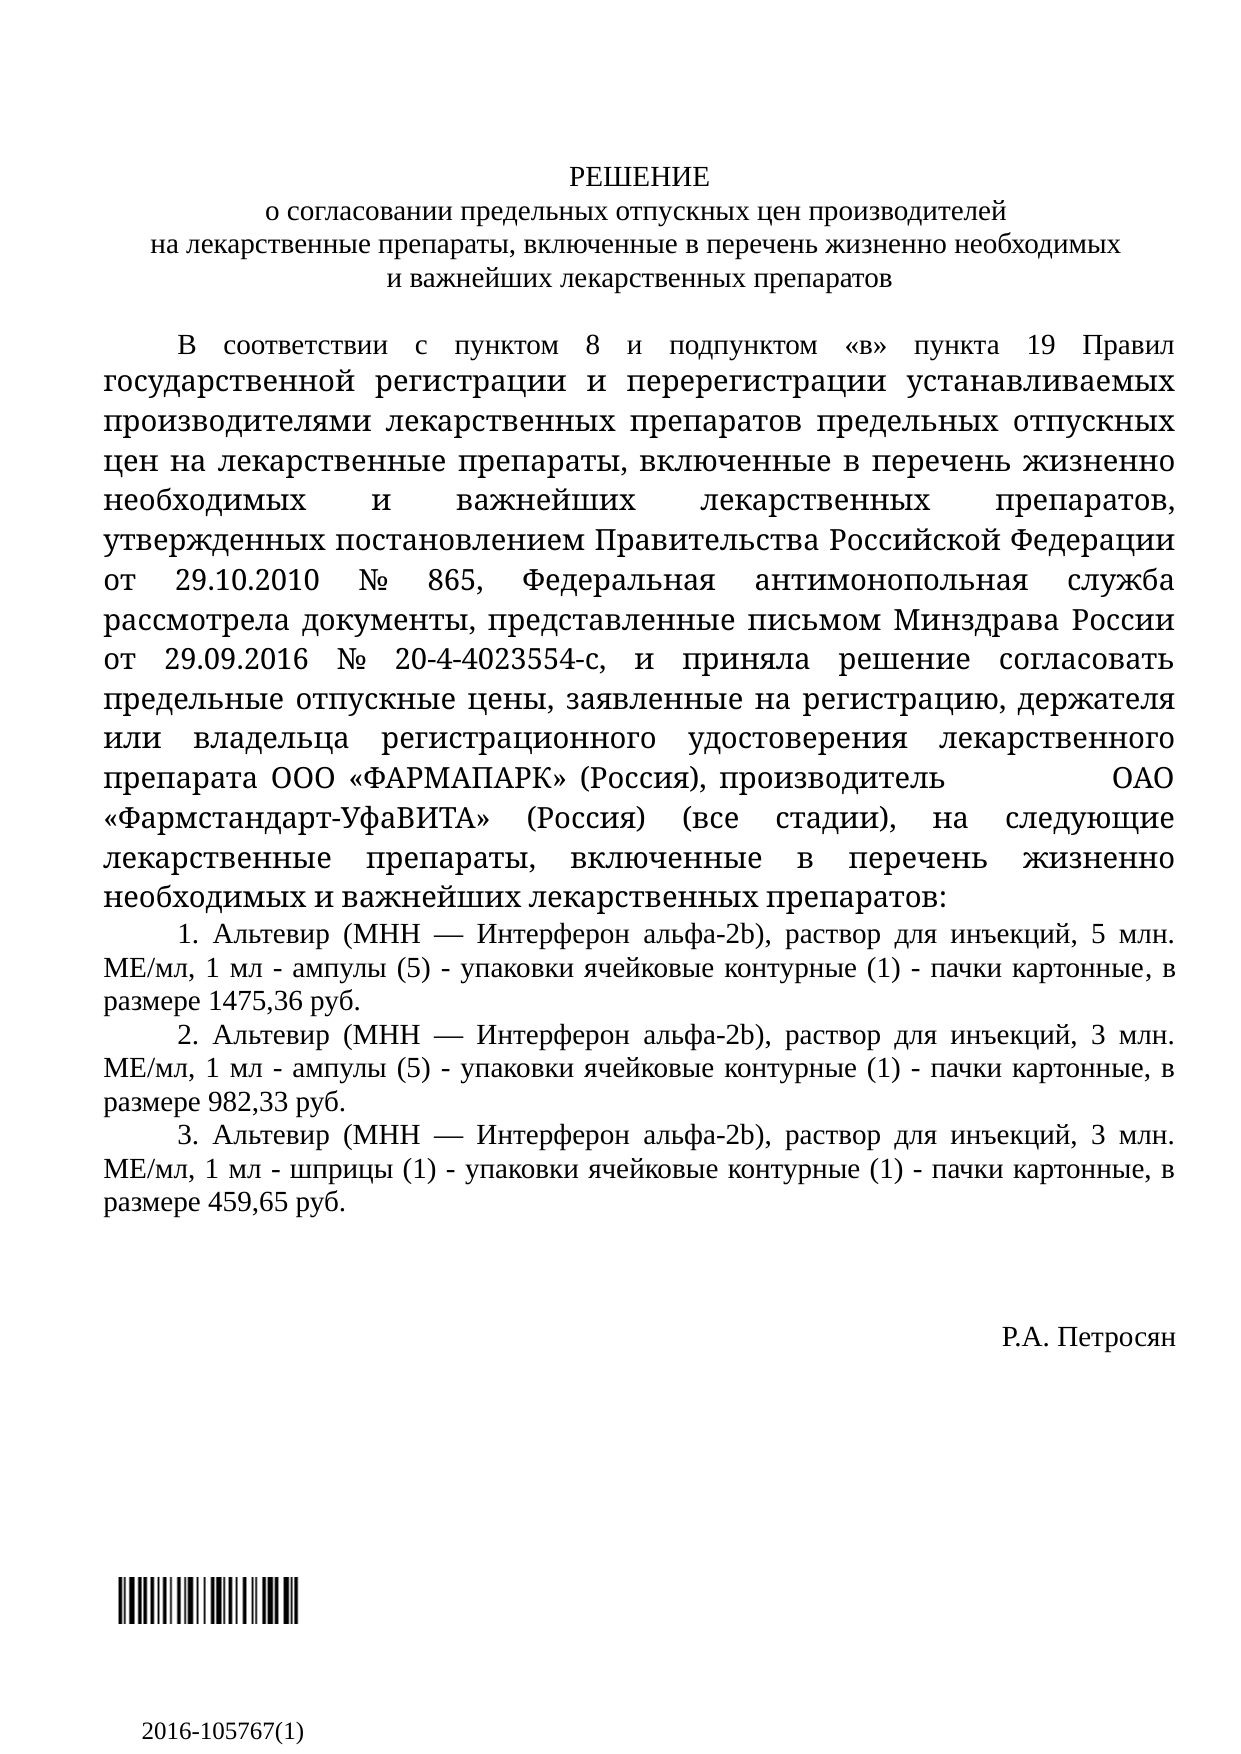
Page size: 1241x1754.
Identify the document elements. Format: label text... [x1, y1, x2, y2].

text 3. Альтевир (МНН — Интерферон альфа-2b), раствор для инъекций, 3 млн. МЕ/мл, 1 мл - шприцы (1) - упаковки ячейковые контурные (1) - пачки картонные, в размере 459,65 руб. [103, 1117, 1176, 1218]
text 1. Альтевир (МНН — Интерферон альфа-2b), раствор для инъекций, 5 млн. МЕ/мл, 1 мл - ампулы (5) - упаковки ячейковые контурные (1) - пачки картонные, в размере 1475,36 руб. [103, 916, 1176, 1017]
text и важнейших лекарственных препаратов [103, 260, 1176, 293]
text на лекарственные препараты, включенные в перечень жизненно необходимых [103, 226, 1176, 260]
text о согласовании предельных отпускных цен производителей [103, 193, 1176, 226]
text Р.А. Петросян [103, 1319, 1176, 1352]
text В соответствии с пунктом 8 и подпунктом «в» пункта 19 Правил государственной регистрации и перерегистрации устанавливаемых производителями лекарственных препаратов предельных отпускных цен на лекарственные препараты, включенные в перечень жизненно необходимых и важнейших лекарственных препаратов, утвержденных постановлением Правительства Российской Федерации от 29.10.2010 № 865, Федеральная антимонопольная служба рассмотрела документы, представленные письмом Минздрава России от 29.09.2016 № 20-4-4023554-с, и приняла решение согласовать предельные отпускные цены, заявленные на регистрацию, держателя или владельца регистрационного удостоверения лекарственного препарата ООО «ФАРМАПАРК» (Россия), производитель ОАО «Фармстандарт-УфаВИТА» (Россия) (все стадии), на следующие лекарственные препараты, включенные в перечень жизненно необходимых и важнейших лекарственных препаратов: [103, 327, 1176, 916]
text РЕШЕНИЕ [103, 159, 1176, 193]
text 2. Альтевир (МНН — Интерферон альфа-2b), раствор для инъекций, 3 млн. МЕ/мл, 1 мл - ампулы (5) - упаковки ячейковые контурные (1) - пачки картонные, в размере 982,33 руб. [103, 1017, 1176, 1117]
picture [103, 1577, 316, 1624]
